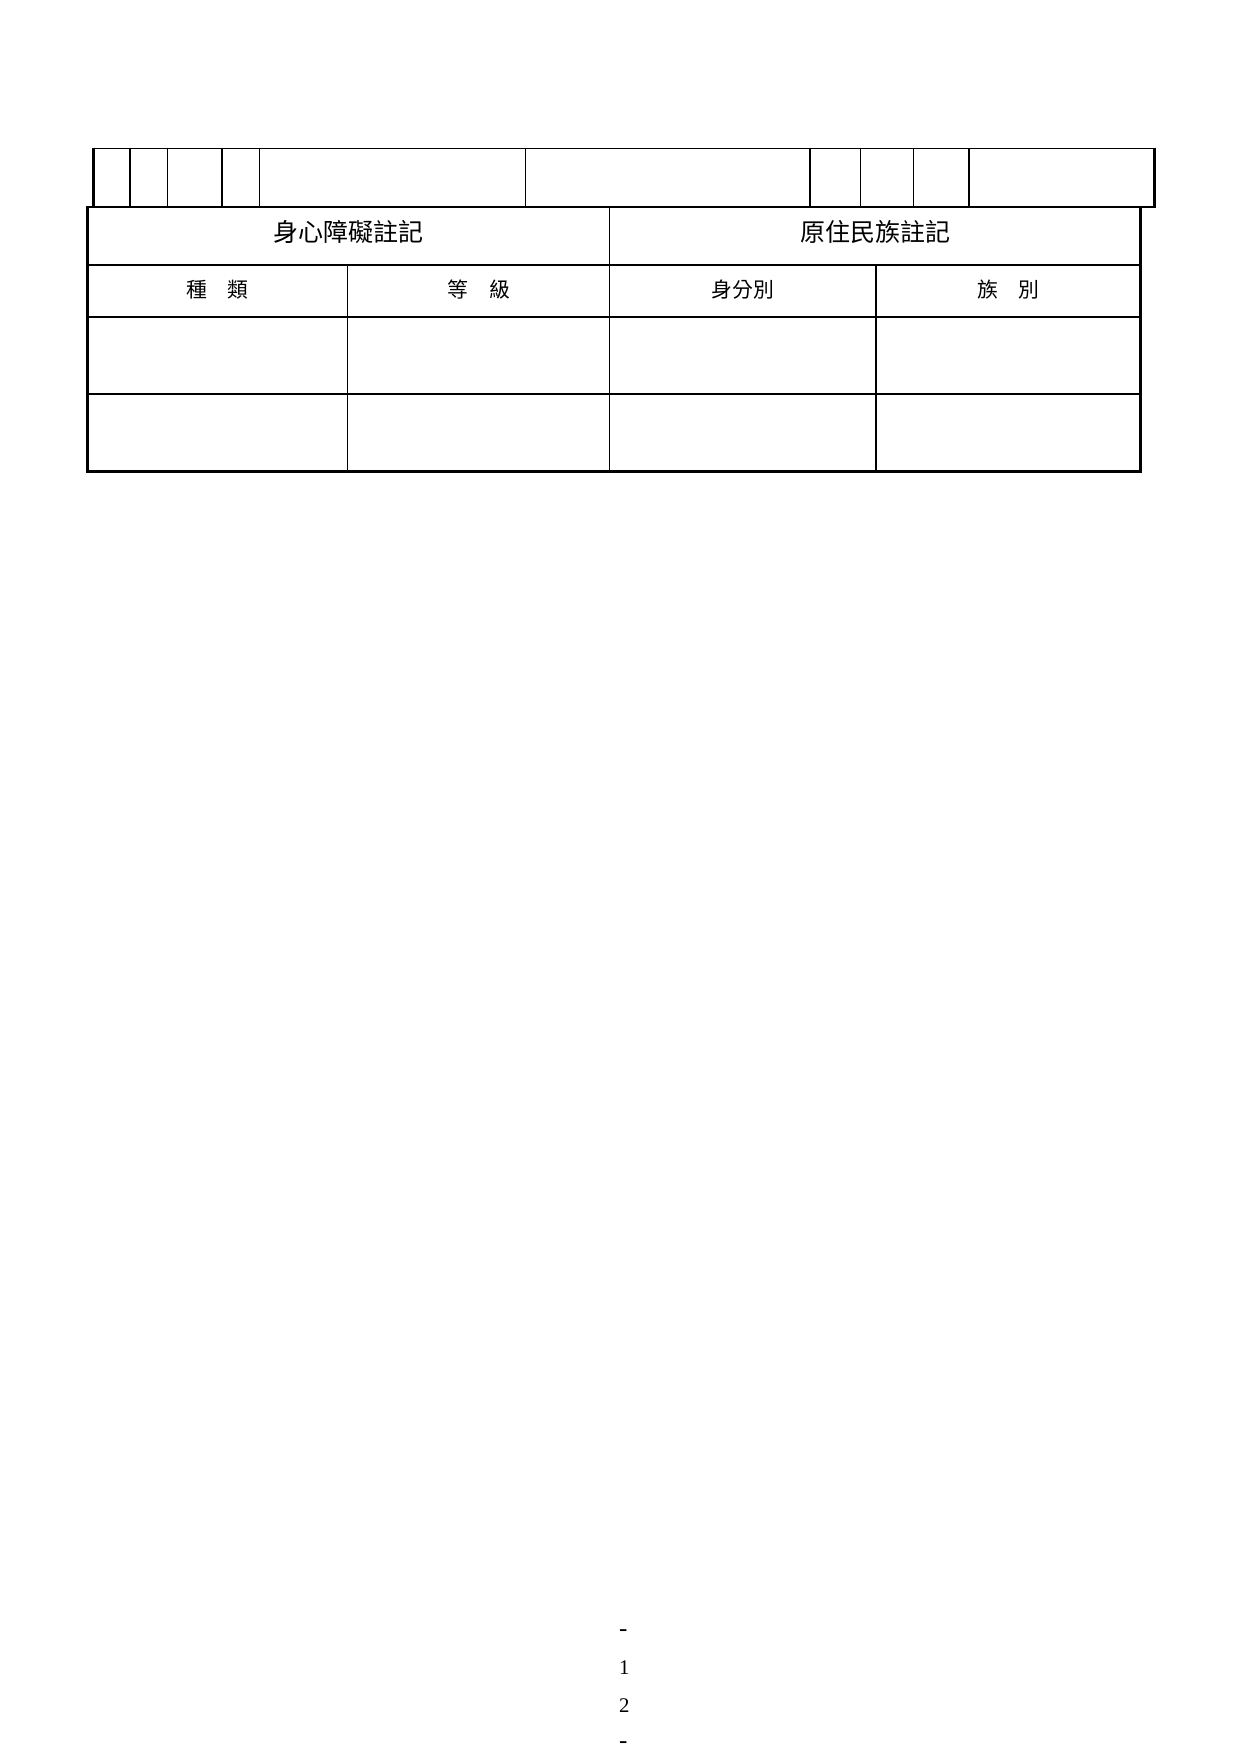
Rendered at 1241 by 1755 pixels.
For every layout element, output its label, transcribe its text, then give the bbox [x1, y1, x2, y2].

table_cell [610, 395, 875, 470]
table_cell [260, 149, 525, 206]
table_cell 原住民族註記 [610, 208, 1139, 264]
table_cell [89, 318, 347, 393]
table_cell [1147, 393, 1155, 470]
table_cell 族 別 [877, 266, 1139, 316]
table_cell [1142, 316, 1147, 393]
table_cell [87, 148, 92, 206]
table_cell [348, 395, 609, 470]
table_cell [348, 318, 609, 393]
table_cell [861, 149, 913, 206]
table_cell [223, 149, 259, 206]
table_cell [1147, 208, 1155, 264]
table_cell [811, 149, 860, 206]
table_cell 身心障礙註記 [89, 208, 609, 264]
table_cell [1142, 208, 1147, 264]
table_cell [877, 318, 1139, 393]
table_cell [877, 395, 1139, 470]
table_cell [610, 318, 875, 393]
table_cell 等 級 [348, 266, 609, 316]
table_cell [168, 149, 221, 206]
table_cell [1147, 264, 1155, 316]
table_cell [1147, 316, 1155, 393]
table_cell 身分別 [610, 266, 875, 316]
table_cell 種 類 [89, 266, 347, 316]
table_cell [914, 149, 968, 206]
table_cell [95, 149, 129, 206]
table_cell [1142, 264, 1147, 316]
table_cell [131, 149, 167, 206]
table_cell [526, 149, 809, 206]
table_cell [89, 395, 347, 470]
table_cell [970, 149, 1153, 206]
table_cell [1142, 393, 1147, 470]
